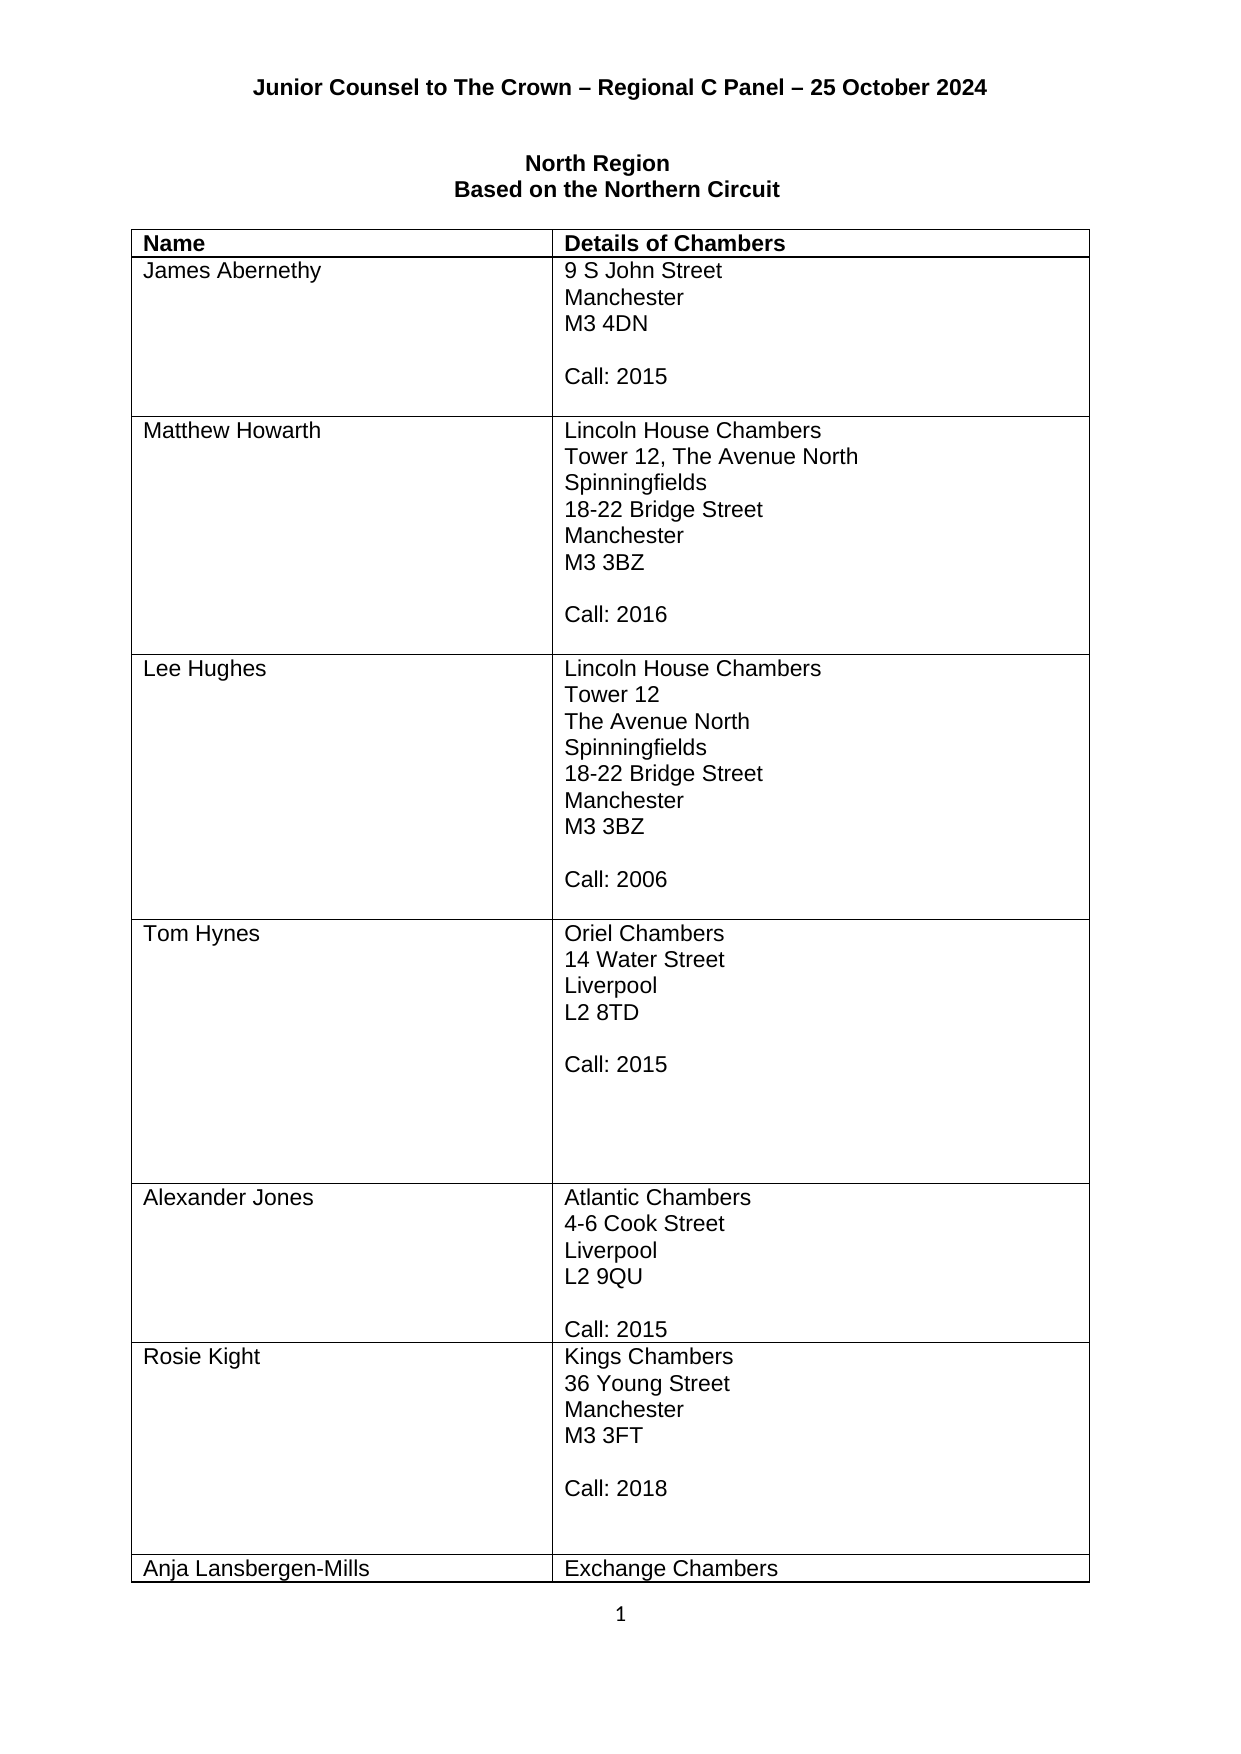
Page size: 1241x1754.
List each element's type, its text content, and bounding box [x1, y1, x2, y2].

table_cell Rosie Kight [132, 1343, 552, 1554]
table_cell Exchange Chambers [553, 1555, 1089, 1581]
table_cell Anja Lansbergen-Mills [132, 1555, 552, 1581]
table_cell Alexander Jones [132, 1184, 552, 1342]
table_cell James Abernethy [132, 258, 552, 416]
table_cell Lee Hughes [132, 655, 552, 918]
table_cell Kings Chambers 36 Young Street Manchester M3 3FT Call: 2018 [553, 1343, 1089, 1554]
table_cell Lincoln House Chambers Tower 12 The Avenue North Spinningfields 18-22 Bridge Street Manchester M3 3BZ Call: 2006 [553, 655, 1089, 918]
table_cell Lincoln House Chambers Tower 12, The Avenue North Spinningfields 18-22 Bridge Street Manchester M3 3BZ Call: 2016 [553, 417, 1089, 654]
text North Region [450, 150, 1090, 176]
table_cell Atlantic Chambers 4-6 Cook Street Liverpool L2 9QU Call: 2015 [553, 1184, 1089, 1342]
table_cell Tom Hynes [132, 920, 552, 1183]
table_header Details of Chambers [553, 230, 1089, 256]
table_cell Matthew Howarth [132, 417, 552, 654]
table_cell 9 S John Street Manchester M3 4DN Call: 2015 [553, 258, 1089, 416]
table_header Name [132, 230, 552, 256]
table_cell Oriel Chambers 14 Water Street Liverpool L2 8TD Call: 2015 [553, 920, 1089, 1183]
text Based on the Northern Circuit [150, 176, 1090, 203]
